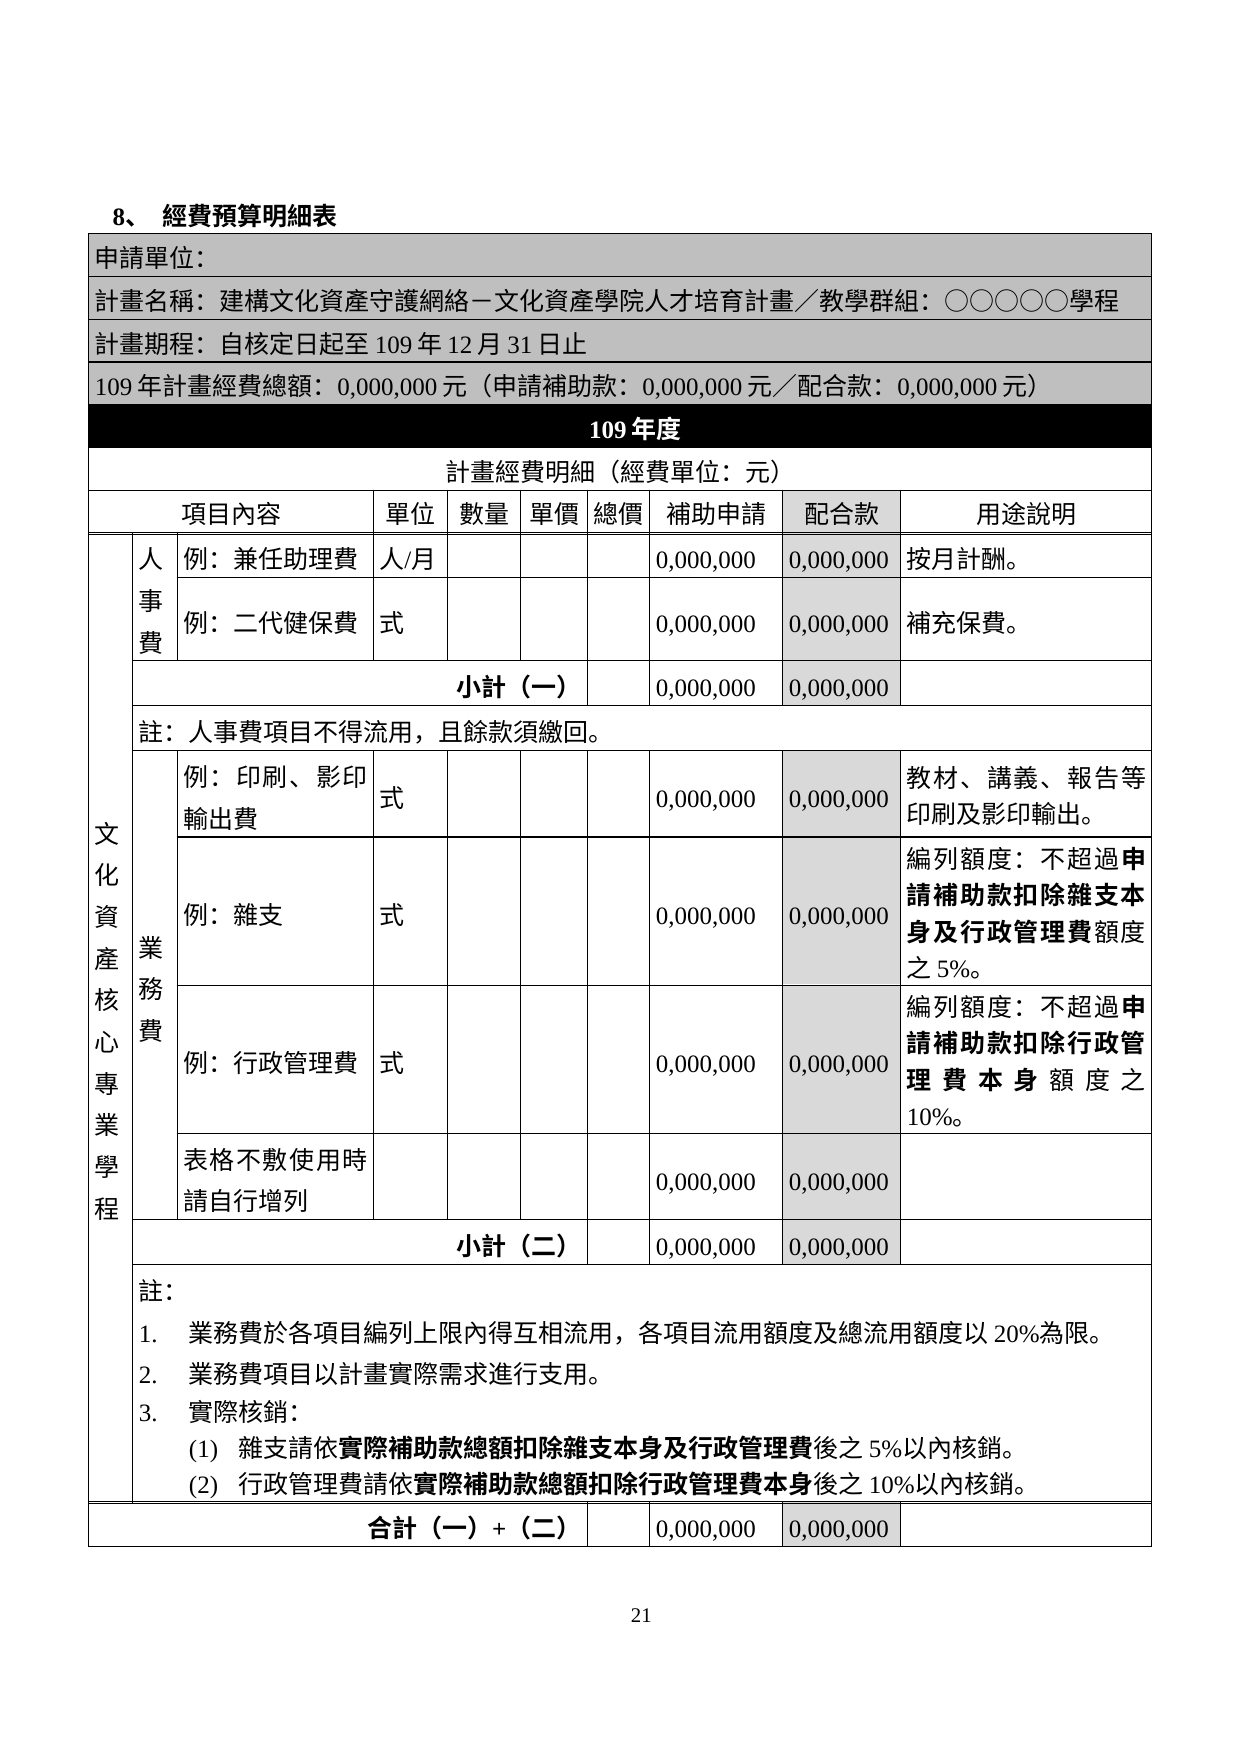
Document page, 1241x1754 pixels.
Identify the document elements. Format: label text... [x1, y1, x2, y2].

table_cell 0,000,000 [650, 1220, 782, 1264]
table_cell 用途說明 [901, 491, 1151, 532]
table_cell 註：人事費項目不得流用，且餘款須繳回。 [133, 706, 1151, 750]
table_cell 註： 業務費於各項目編列上限內得互相流用，各項目流用額度及總流用額度以20%為限。 業務費項目以計畫實際需求進行支用。 實際核銷： 雜支請依實際補助款總額扣除雜支本身及行政管理費後之5%以內核銷。 行政管理費請依實際補助款總額扣除行政管理費本身後之10%以內核銷。 [133, 1265, 1151, 1501]
table_cell [521, 1134, 587, 1219]
table_cell [521, 986, 587, 1133]
table_cell 合計（一）+（二） [89, 1504, 587, 1546]
table_cell [521, 578, 587, 660]
table_cell 單價 [521, 491, 587, 532]
table_cell [588, 986, 649, 1133]
table_cell 式 [374, 578, 447, 660]
table_cell 計畫名稱：建構文化資產守護網絡－文化資產學院人才培育計畫∕教學群組：○○○○○學程 [89, 277, 1151, 319]
table_cell 人/月 [374, 535, 447, 577]
table_cell 式 [374, 838, 447, 984]
table_cell 補助申請 [650, 491, 782, 532]
table_cell [901, 1134, 1151, 1219]
table_cell 補充保費。 [901, 578, 1151, 660]
table_cell [901, 1220, 1151, 1264]
table_cell 109年度 [119, 405, 1151, 447]
table_cell 人 事 費 [133, 535, 177, 660]
table_cell 0,000,000 [783, 838, 900, 984]
table_cell 單位 [374, 491, 447, 532]
table_cell 0,000,000 [650, 1134, 782, 1219]
table_cell [448, 578, 520, 660]
table_cell [588, 1504, 649, 1546]
table_cell 按月計酬。 [901, 535, 1151, 577]
table_cell [588, 1134, 649, 1219]
table_cell 表格不敷使用時請自行增列 [178, 1134, 373, 1219]
table_cell [521, 535, 587, 577]
table_cell 編列額度：不超過申請補助款扣除雜支本身及行政管理費額度之5%。 [901, 838, 1151, 984]
table_cell [588, 535, 649, 577]
table_cell 0,000,000 [650, 535, 782, 577]
table_cell [901, 1504, 1151, 1546]
table_cell 小計（一） [133, 661, 587, 705]
table_cell 109年計畫經費總額：0,000,000元（申請補助款：0,000,000元∕配合款：0,000,000元） [89, 363, 1151, 404]
table_cell 0,000,000 [783, 751, 900, 836]
table_cell 總價 [588, 491, 649, 532]
table_cell 計畫經費明細（經費單位：元） [89, 448, 1151, 489]
table_cell [588, 751, 649, 836]
table_cell 例：雜支 [178, 838, 373, 984]
table_cell 文 化 資 產 核 心 專 業 學 程 [89, 535, 132, 1501]
table_cell 0,000,000 [783, 1504, 900, 1546]
table_cell 0,000,000 [783, 535, 900, 577]
table_cell [448, 838, 520, 984]
table_cell 0,000,000 [650, 1504, 782, 1546]
table_cell [588, 1220, 649, 1264]
table_cell [588, 838, 649, 984]
table_cell [588, 661, 649, 705]
table_cell [448, 751, 520, 836]
table_cell 0,000,000 [650, 578, 782, 660]
table_cell 例：印刷、影印輸出費 [178, 751, 373, 836]
table_cell 0,000,000 [783, 1220, 900, 1264]
table_header 申請單位： [89, 234, 1151, 276]
table_cell [448, 986, 520, 1133]
table_cell 例：行政管理費 [178, 986, 373, 1133]
table_cell [374, 1134, 447, 1219]
table_cell 計畫期程：自核定日起至109年12月31日止 [89, 320, 1151, 361]
table_cell 0,000,000 [650, 661, 782, 705]
table_cell 0,000,000 [783, 661, 900, 705]
table_cell 教材、講義、報告等印刷及影印輸出。 [901, 751, 1151, 836]
table_cell 數量 [448, 491, 520, 532]
table_cell 式 [374, 751, 447, 836]
table_cell [521, 751, 587, 836]
list 經費預算明細表 [112, 192, 1128, 233]
table_cell [521, 838, 587, 984]
table_cell 業 務 費 [133, 751, 177, 1219]
table_cell 0,000,000 [650, 986, 782, 1133]
table_cell 0,000,000 [783, 986, 900, 1133]
table_cell 例：二代健保費 [178, 578, 373, 660]
table_cell 配合款 [783, 491, 900, 532]
table_cell 小計（二） [133, 1220, 587, 1264]
table_cell [448, 535, 520, 577]
table_cell 例：兼任助理費 [178, 535, 373, 577]
table_cell 式 [374, 986, 447, 1133]
table_cell 0,000,000 [650, 751, 782, 836]
table_cell [89, 405, 118, 447]
table_cell 0,000,000 [783, 1134, 900, 1219]
table_cell 編列額度：不超過申請補助款扣除行政管理費本身額度之10%。 [901, 986, 1151, 1133]
table_cell 0,000,000 [783, 578, 900, 660]
table_cell 項目內容 [89, 491, 373, 532]
table_cell 0,000,000 [650, 838, 782, 984]
table_cell [588, 578, 649, 660]
table_cell [448, 1134, 520, 1219]
table_cell [901, 661, 1151, 705]
